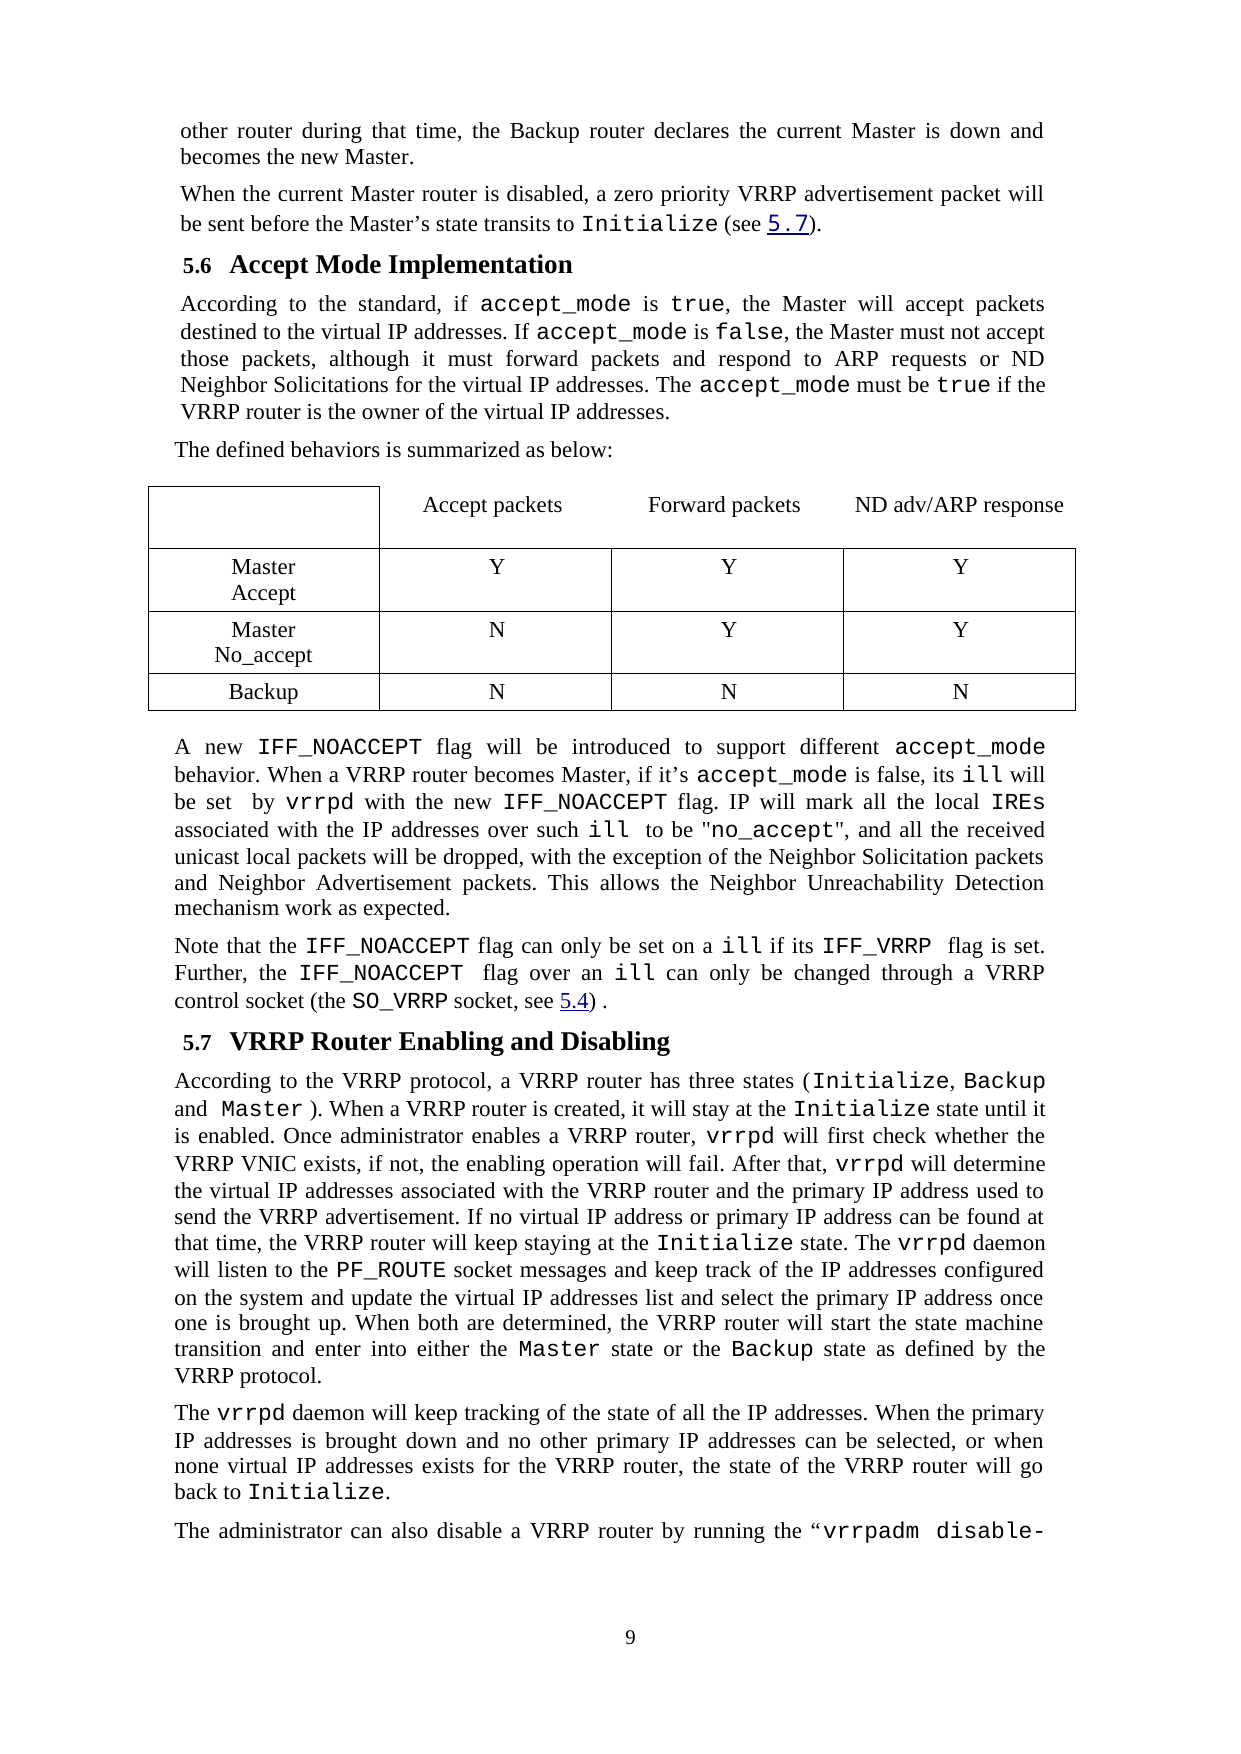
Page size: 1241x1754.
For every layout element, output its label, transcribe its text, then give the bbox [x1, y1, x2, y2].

table_cell Y [380, 549, 611, 611]
table_cell Y [612, 612, 843, 673]
table_cell N [612, 674, 843, 710]
list A new IFF_NOACCEPT flag will be introduced to support different accept_mode behavior. When a VRRP router becomes Master, if it’s accept_mode is false, its ill will be set by vrrpd with the new IFF_NOACCEPT flag. IP will mark all the local IREs associated with the IP addresses over such ill to be "no_accept", and all the received unicast local packets will be dropped, with the exception of the Neighbor Solicitation packets and Neighbor Advertisement packets. This allows the Neighbor Unreachability Detection mechanism work as expected. [148, 734, 1046, 921]
list The vrrpd daemon will keep tracking of the state of all the IP addresses. When the primary IP addresses is brought down and no other primary IP addresses can be selected, or when none virtual IP addresses exists for the VRRP router, the state of the VRRP router will go back to Initialize. [148, 1400, 1046, 1506]
table_cell N [380, 612, 611, 673]
list According to the VRRP protocol, a VRRP router has three states (Initialize, Backup and Master ). When a VRRP router is created, it will stay at the Initialize state until it is enabled. Once administrator enables a VRRP router, vrrpd will first check whether the VRRP VNIC exists, if not, the enabling operation will fail. After that, vrrpd will determine the virtual IP addresses associated with the VRRP router and the primary IP address used to send the VRRP advertisement. If no virtual IP address or primary IP address can be found at that time, the VRRP router will keep staying at the Initialize state. The vrrpd daemon will listen to the PF_ROUTE socket messages and keep track of the IP addresses configured on the system and update the virtual IP addresses list and select the primary IP address once one is brought up. When both are determined, the VRRP router will start the state machine transition and enter into either the Master state or the Backup state as defined by the VRRP protocol. [148, 1068, 1046, 1388]
table_cell N [844, 674, 1075, 710]
text When the current Master router is disabled, a zero priority VRRP advertisement packet will be sent before the Master’s state transits to Initialize (see 5.7). [180, 181, 1046, 238]
text other router during that time, the Backup router declares the current Master is down and becomes the new Master. [180, 118, 1046, 169]
subtitle VRRP Router Enabling and Disabling [177, 1027, 1046, 1057]
table_header Forward packets [611, 486, 843, 548]
table_header Accept packets [380, 486, 611, 548]
table_header ND adv/ARP response [843, 486, 1075, 548]
list The administrator can also disable a VRRP router by running the “vrrpadm disable- [148, 1518, 1046, 1546]
table_cell Y [612, 549, 843, 611]
list Note that the IFF_NOACCEPT flag can only be set on a ill if its IFF_VRRP flag is set. Further, the IFF_NOACCEPT flag over an ill can only be changed through a VRRP control socket (the SO_VRRP socket, see 5.4) . [148, 933, 1046, 1015]
table_cell Y [844, 612, 1075, 673]
table_cell Backup [149, 674, 379, 710]
table_cell N [380, 674, 611, 710]
list The defined behaviors is summarized as below: [148, 437, 1046, 462]
table_cell Y [844, 549, 1075, 611]
text According to the standard, if accept_mode is true, the Master will accept packets destined to the virtual IP addresses. If accept_mode is false, the Master must not accept those packets, although it must forward packets and respond to ARP requests or ND Neighbor Solicitations for the virtual IP addresses. The accept_mode must be true if the VRRP router is the owner of the virtual IP addresses. [180, 291, 1046, 425]
table_cell Master No_accept [149, 612, 379, 673]
table_header [149, 487, 379, 548]
table_cell Master Accept [149, 549, 379, 611]
subtitle Accept Mode Implementation [177, 250, 1046, 279]
